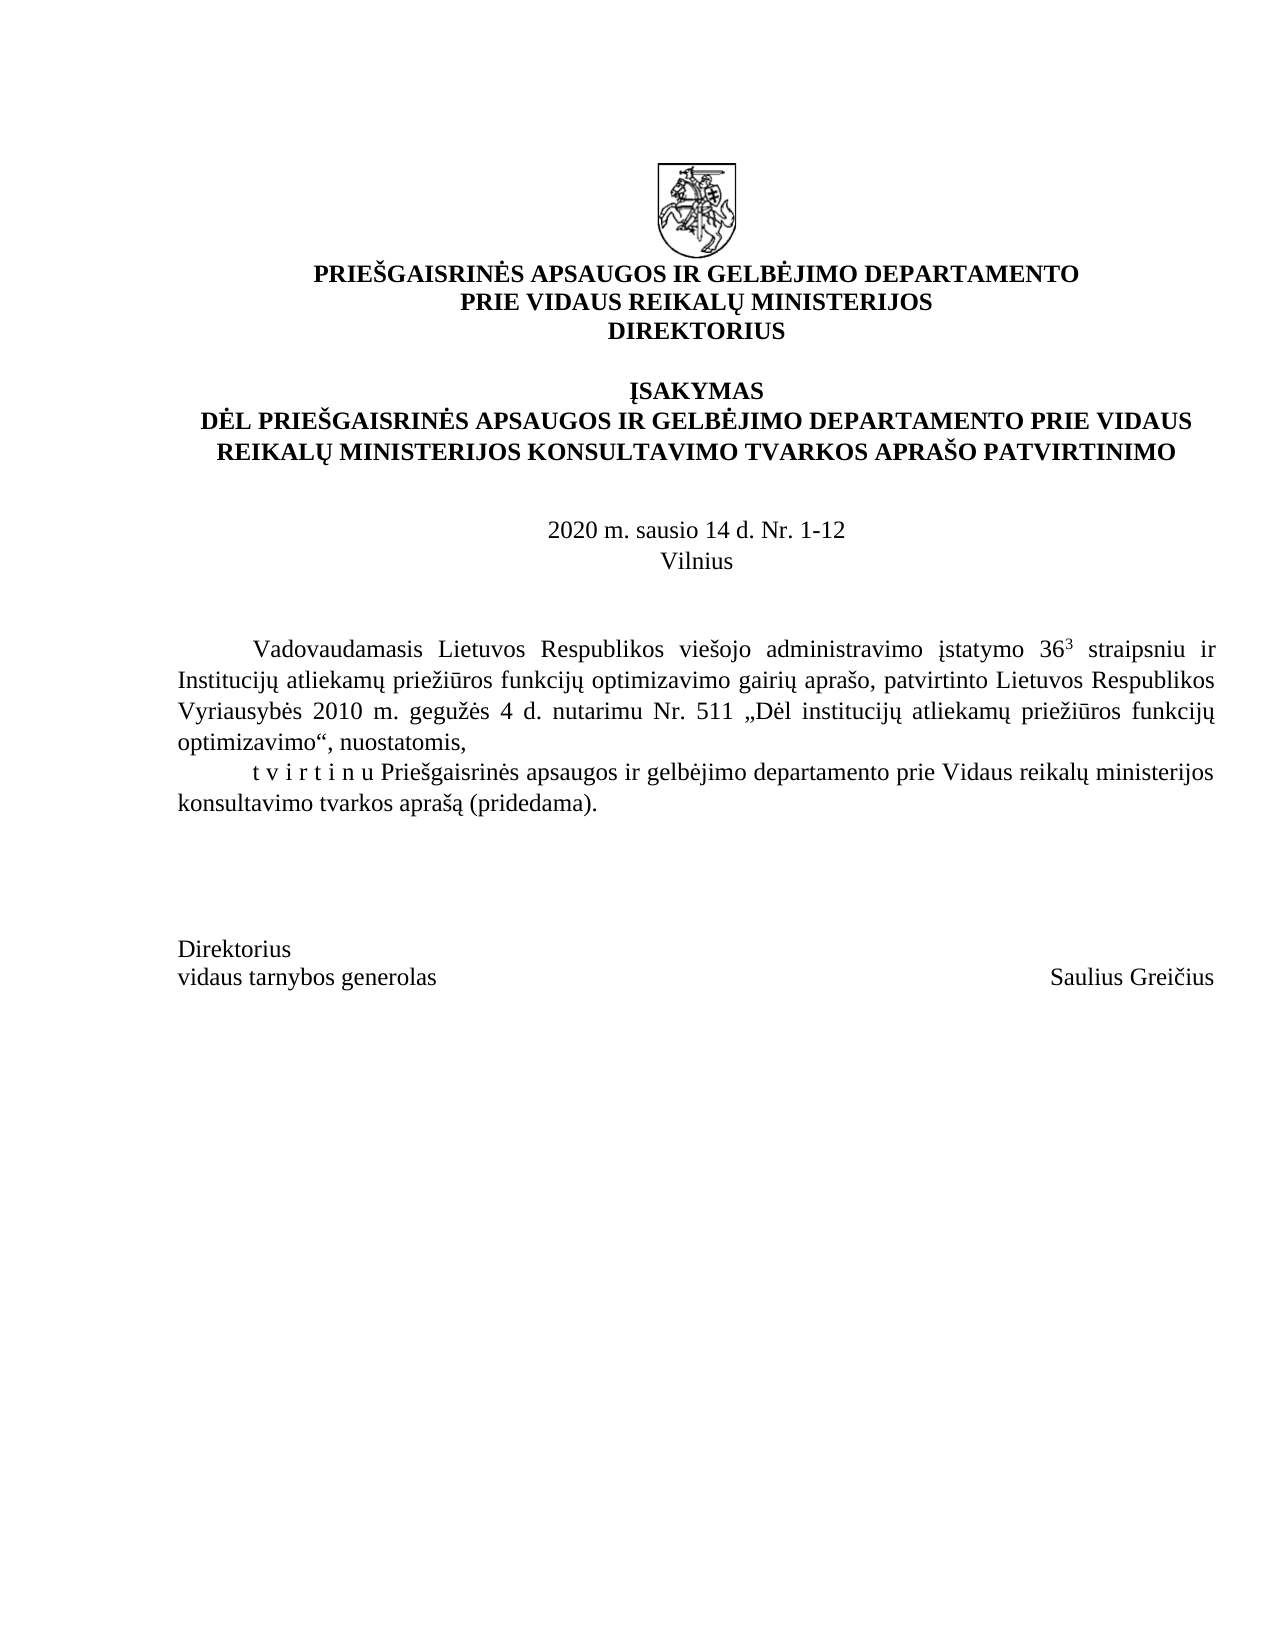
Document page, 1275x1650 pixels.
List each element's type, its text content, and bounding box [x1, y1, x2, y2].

text Vadovaudamasis Lietuvos Respublikos viešojo administravimo įstatymo 363 straipsniu ir Institucijų atliekamų priežiūros funkcijų optimizavimo gairių aprašo, patvirtinto Lietuvos Respublikos Vyriausybės 2010 m. gegužės 4 d. nutarimu Nr. 511 „Dėl institucijų atliekamų priežiūros funkcijų optimizavimo“, nuostatomis, [177, 634, 1216, 755]
text DĖL PRIEŠGAISRINĖS APSAUGOS IR GELBĖJIMO DEPARTAMENTO PRIE VIDAUS REIKALŲ MINISTERIJOS KONSULTAVIMO TVARKOS APRAŠO PATVIRTINIMO [177, 406, 1216, 466]
text DIREKTORIUS [177, 316, 1216, 345]
text t v i r t i n u Priešgaisrinės apsaugos ir gelbėjimo departamento prie Vidaus reikalų ministerijos konsultavimo tvarkos aprašą (pridedama). [177, 757, 1216, 817]
text ĮSAKYMAS [177, 376, 1216, 404]
text Direktorius [177, 934, 1216, 962]
text PRIE VIDAUS REIKALŲ MINISTERIJOS [177, 287, 1216, 316]
text Vilnius [177, 546, 1216, 575]
text vidaus tarnybos generolas Saulius Greičius [177, 962, 1216, 991]
text 2020 m. sausio 14 d. Nr. 1-12 [177, 515, 1216, 544]
text PRIEŠGAISRINĖS APSAUGOS IR GELBĖJIMO DEPARTAMENTO [177, 259, 1216, 287]
